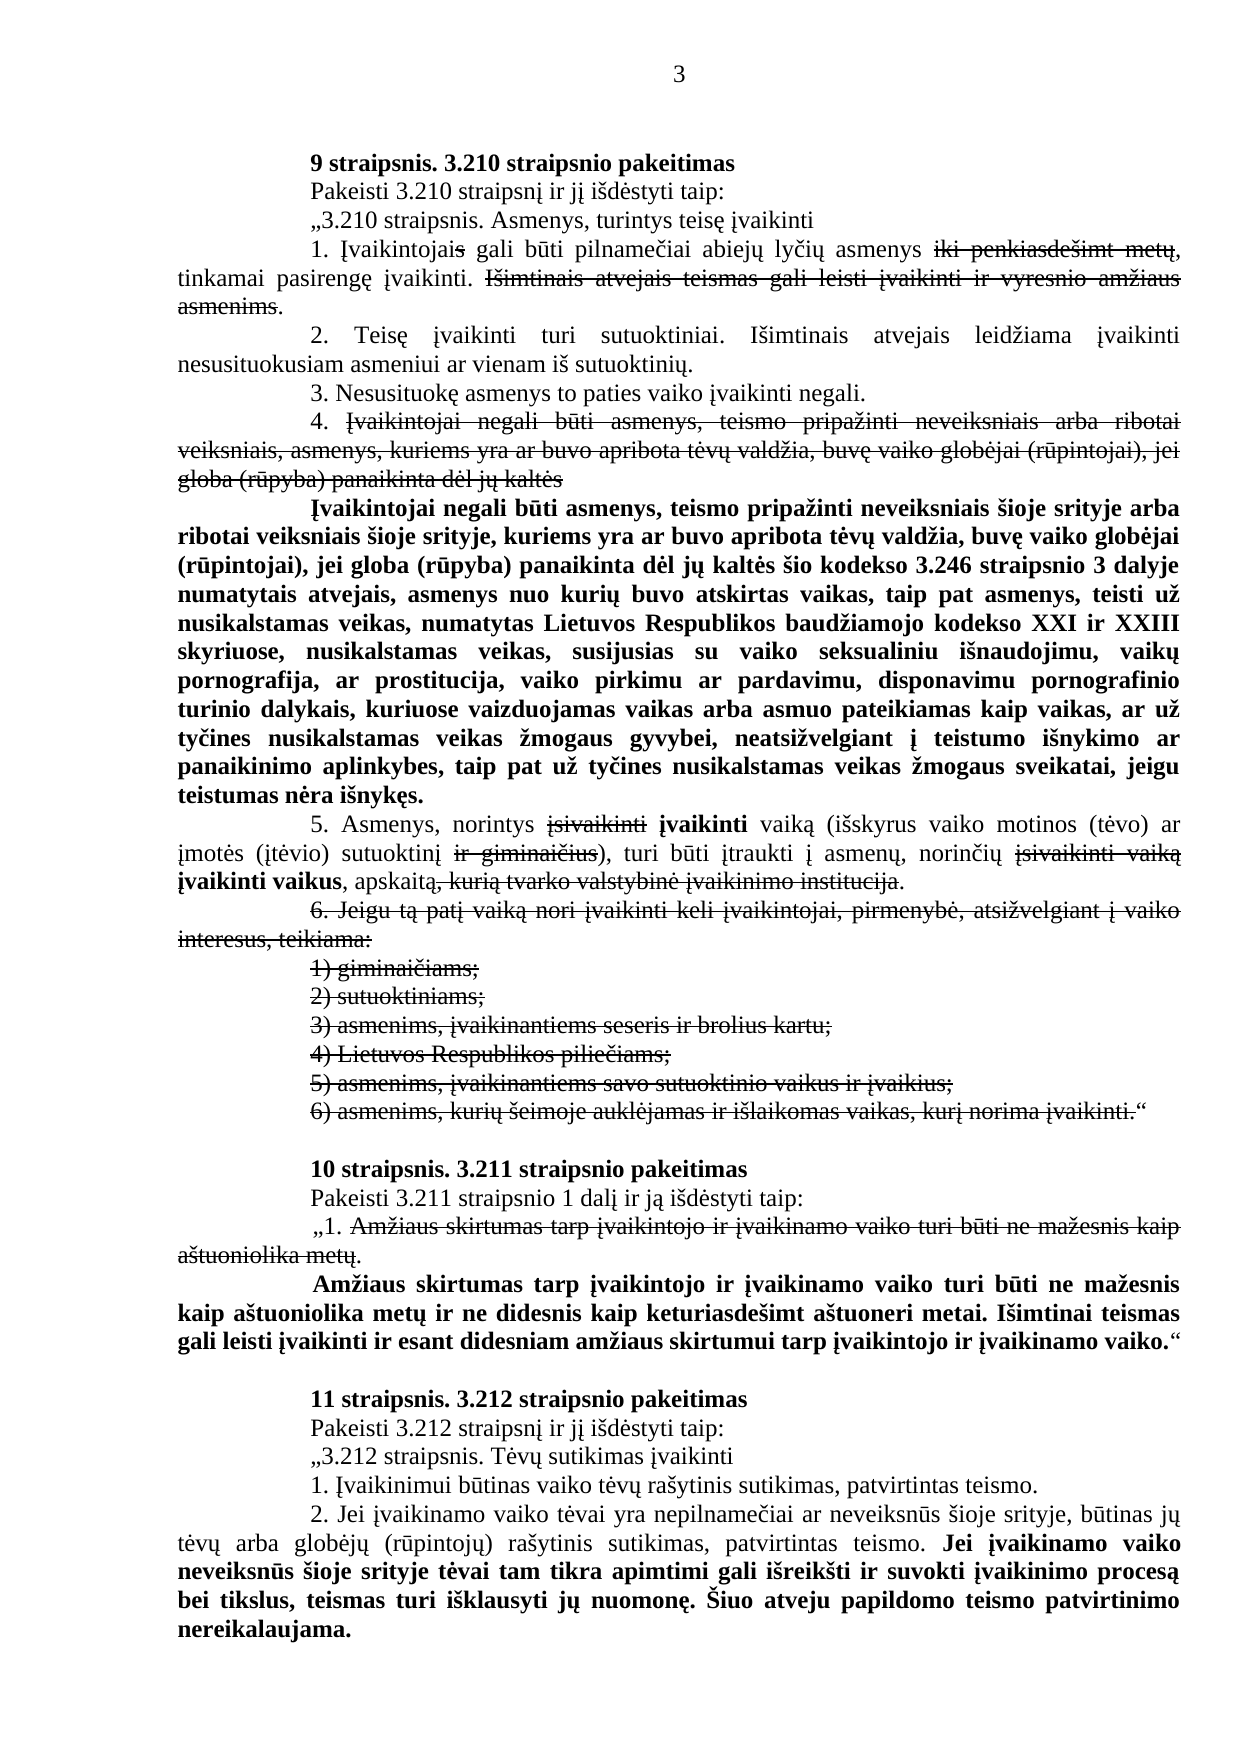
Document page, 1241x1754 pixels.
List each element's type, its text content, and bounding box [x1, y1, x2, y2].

text 3) asmenims, įvaikinantiems seseris ir brolius kartu; [177, 1010, 1181, 1039]
text „1. Amžiaus skirtumas tarp įvaikintojo ir įvaikinamo vaiko turi būti ne mažesnis kaip aštuoniolika metų. [177, 1211, 1181, 1269]
text „3.212 straipsnis. Tėvų sutikimas įvaikinti [177, 1441, 1181, 1470]
text 11 straipsnis. 3.212 straipsnio pakeitimas [177, 1384, 1181, 1413]
text 10 straipsnis. 3.211 straipsnio pakeitimas [177, 1154, 1181, 1183]
text 6. Jeigu tą patį vaiką nori įvaikinti keli įvaikintojai, pirmenybė, atsižvelgiant į vaiko interesus, teikiama: [177, 895, 1181, 953]
text 2) sutuoktiniams; [177, 981, 1181, 1010]
text Pakeisti 3.212 straipsnį ir jį išdėstyti taip: [177, 1413, 1181, 1441]
text 9 straipsnis. 3.210 straipsnio pakeitimas [177, 148, 1181, 176]
text Pakeisti 3.211 straipsnio 1 dalį ir ją išdėstyti taip: [177, 1183, 1181, 1211]
text 3. Nesusituokę asmenys to paties vaiko įvaikinti negali. [177, 378, 1181, 406]
text 5) asmenims, įvaikinantiems savo sutuoktinio vaikus ir įvaikius; [177, 1068, 1181, 1096]
text 6) asmenims, kurių šeimoje auklėjamas ir išlaikomas vaikas, kurį norima įvaikinti.“ [177, 1096, 1181, 1125]
text 5. Asmenys, norintys įsivaikinti įvaikinti vaiką (išskyrus vaiko motinos (tėvo) ar įmotės (įtėvio) sutuoktinį ir giminaičius), turi būti įtraukti į asmenų, norinčių įsivaikinti vaiką įvaikinti vaikus, apskaitą, kurią tvarko valstybinė įvaikinimo institucija. [177, 809, 1181, 895]
text 1) giminaičiams; [177, 953, 1181, 981]
text Pakeisti 3.210 straipsnį ir jį išdėstyti taip: [177, 176, 1181, 205]
text Amžiaus skirtumas tarp įvaikintojo ir įvaikinamo vaiko turi būti ne mažesnis kaip aštuoniolika metų ir ne didesnis kaip keturiasdešimt aštuoneri metai. Išimtinai teismas gali leisti įvaikinti ir esant didesniam amžiaus skirtumui tarp įvaikintojo ir įvaikinamo vaiko.“ [177, 1269, 1181, 1355]
text Įvaikintojai negali būti asmenys, teismo pripažinti neveiksniais šioje srityje arba ribotai veiksniais šioje srityje, kuriems yra ar buvo apribota tėvų valdžia, buvę vaiko globėjai (rūpintojai), jei globa (rūpyba) panaikinta dėl jų kaltės šio kodekso 3.246 straipsnio 3 dalyje numatytais atvejais, asmenys nuo kurių buvo atskirtas vaikas, taip pat asmenys, teisti už nusikalstamas veikas, numatytas Lietuvos Respublikos baudžiamojo kodekso XXI ir XXIII skyriuose, nusikalstamas veikas, susijusias su vaiko seksualiniu išnaudojimu, vaikų pornografija, ar prostitucija, vaiko pirkimu ar pardavimu, disponavimu pornografinio turinio dalykais, kuriuose vaizduojamas vaikas arba asmuo pateikiamas kaip vaikas, ar už tyčines nusikalstamas veikas žmogaus gyvybei, neatsižvelgiant į teistumo išnykimo ar panaikinimo aplinkybes, taip pat už tyčines nusikalstamas veikas žmogaus sveikatai, jeigu teistumas nėra išnykęs. [177, 493, 1181, 809]
text 1. Įvaikintojais gali būti pilnamečiai abiejų lyčių asmenys iki penkiasdešimt metų, tinkamai pasirengę įvaikinti. Išimtinais atvejais teismas gali leisti įvaikinti ir vyresnio amžiaus asmenims. [177, 234, 1181, 320]
text 1. Įvaikinimui būtinas vaiko tėvų rašytinis sutikimas, patvirtintas teismo. [177, 1470, 1181, 1499]
text 4) Lietuvos Respublikos piliečiams; [177, 1039, 1181, 1068]
text 4. Įvaikintojai negali būti asmenys, teismo pripažinti neveiksniais arba ribotai veiksniais, asmenys, kuriems yra ar buvo apribota tėvų valdžia, buvę vaiko globėjai (rūpintojai), jei globa (rūpyba) panaikinta dėl jų kaltės [177, 406, 1181, 493]
text 2. Teisę įvaikinti turi sutuoktiniai. Išimtinais atvejais leidžiama įvaikinti nesusituokusiam asmeniui ar vienam iš sutuoktinių. [177, 320, 1181, 378]
text 2. Jei įvaikinamo vaiko tėvai yra nepilnamečiai ar neveiksnūs šioje srityje, būtinas jų tėvų arba globėjų (rūpintojų) rašytinis sutikimas, patvirtintas teismo. Jei įvaikinamo vaiko neveiksnūs šioje srityje tėvai tam tikra apimtimi gali išreikšti ir suvokti įvaikinimo procesą bei tikslus, teismas turi išklausyti jų nuomonę. Šiuo atveju papildomo teismo patvirtinimo nereikalaujama. [177, 1499, 1181, 1643]
text „3.210 straipsnis. Asmenys, turintys teisę įvaikinti [177, 205, 1181, 234]
